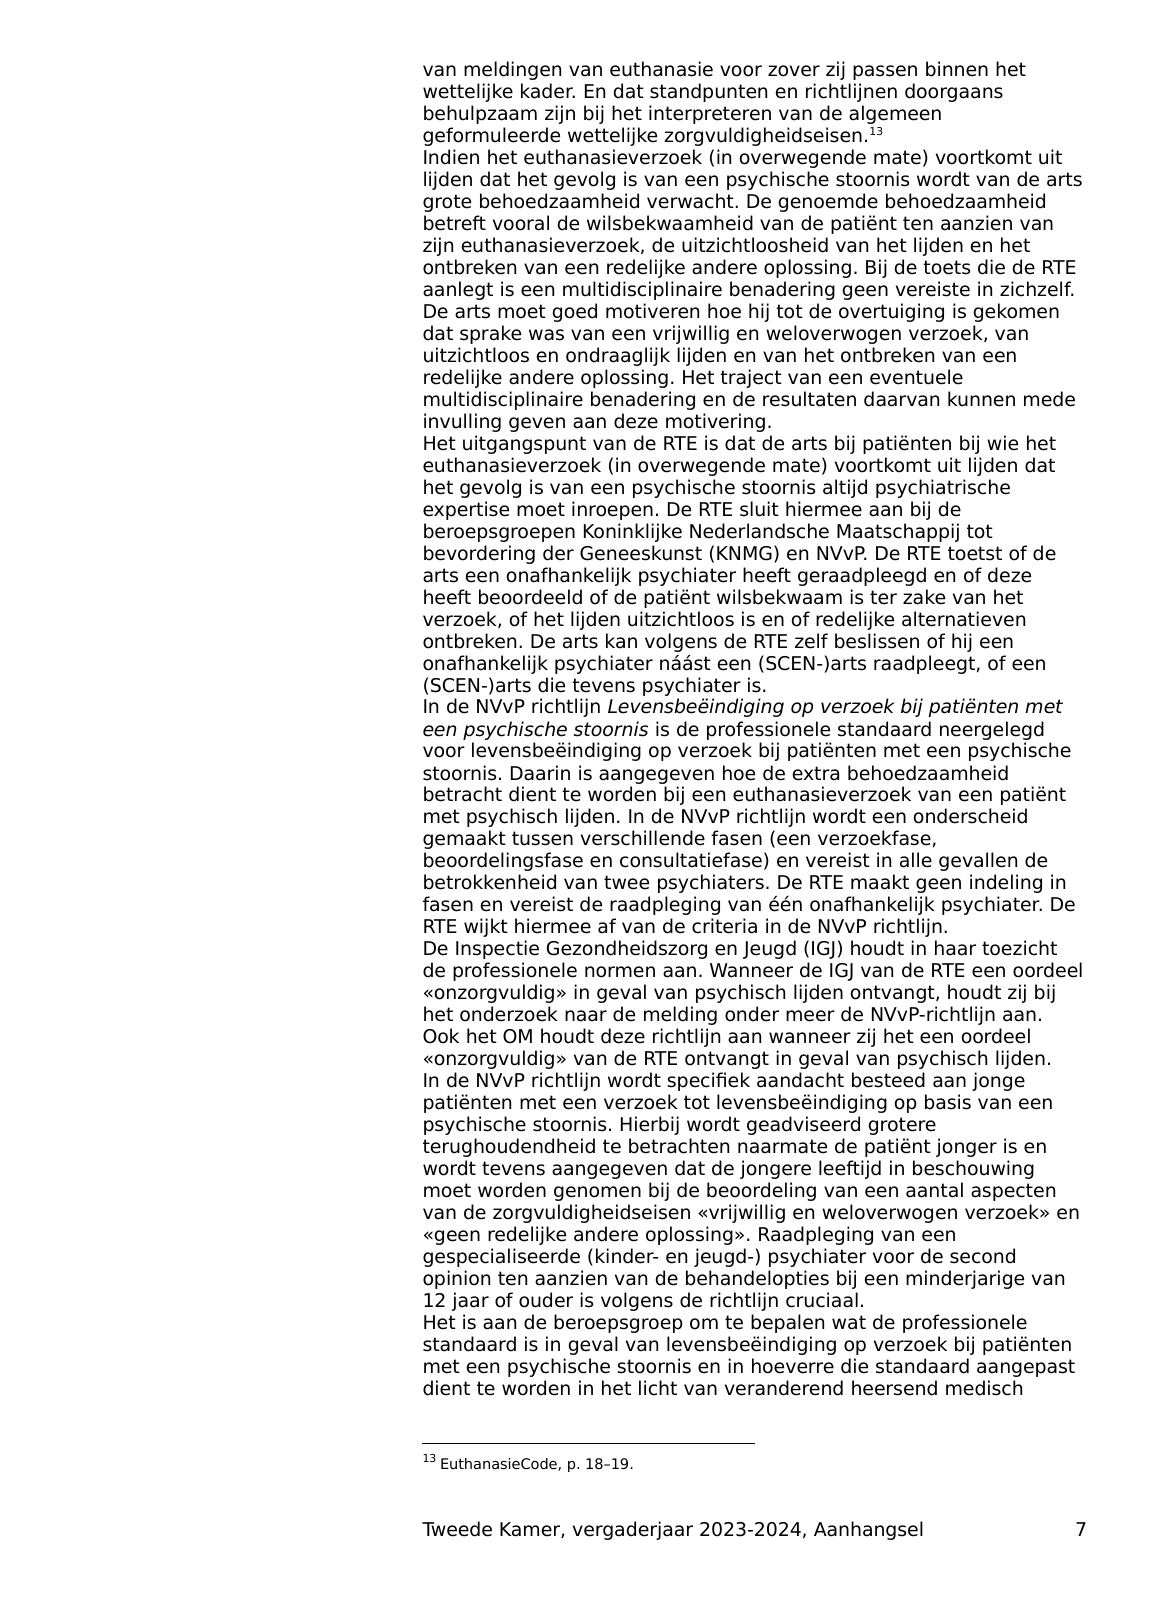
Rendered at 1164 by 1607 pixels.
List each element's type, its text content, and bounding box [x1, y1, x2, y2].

text van meldingen van euthanasie voor zover zij passen binnen het wettelijke kader. En dat standpunten en richtlijnen doorgaans behulpzaam zijn bij het interpreteren van de algemeen geformuleerde wettelijke zorgvuldigheidseisen. [422, 59, 1087, 147]
text Het is aan de beroepsgroep om te bepalen wat de professionele standaard is in geval van levensbeëindiging op verzoek bij patiënten met een psychische stoornis en in hoeverre die standaard aangepast dient te worden in het licht van veranderend heersend medisch [422, 1312, 1087, 1400]
text EuthanasieCode, p. 18–19. [422, 1452, 1087, 1474]
text De Inspectie Gezondheidszorg en Jeugd (IGJ) houdt in haar toezicht de professionele normen aan. Wanneer de IGJ van de RTE een oordeel «onzorgvuldig» in geval van psychisch lijden ontvangt, houdt zij bij het onderzoek naar de melding onder meer de NVvP-richtlijn aan. Ook het OM houdt deze richtlijn aan wanneer zij het een oordeel «onzorgvuldig» van de RTE ontvangt in geval van psychisch lijden. [422, 938, 1087, 1070]
text Het uitgangspunt van de RTE is dat de arts bij patiënten bij wie het euthanasieverzoek (in overwegende mate) voortkomt uit lijden dat het gevolg is van een psychische stoornis altijd psychiatrische expertise moet inroepen. De RTE sluit hiermee aan bij de beroepsgroepen Koninklijke Nederlandsche Maatschappij tot bevordering der Geneeskunst (KNMG) en NVvP. De RTE toetst of de arts een onafhankelijk psychiater heeft geraadpleegd en of deze heeft beoordeeld of de patiënt wilsbekwaam is ter zake van het verzoek, of het lijden uitzichtloos is en of redelijke alternatieven ontbreken. De arts kan volgens de RTE zelf beslissen of hij een onafhankelijk psychiater náást een (SCEN-)arts raadpleegt, of een (SCEN-)arts die tevens psychiater is. [422, 433, 1087, 696]
text In de NVvP richtlijn wordt specifiek aandacht besteed aan jonge patiënten met een verzoek tot levensbeëindiging op basis van een psychische stoornis. Hierbij wordt geadviseerd grotere terughoudendheid te betrachten naarmate de patiënt jonger is en wordt tevens aangegeven dat de jongere leeftijd in beschouwing moet worden genomen bij de beoordeling van een aantal aspecten van de zorgvuldigheidseisen «vrijwillig en weloverwogen verzoek» en «geen redelijke andere oplossing». Raadpleging van een gespecialiseerde (kinder- en jeugd-) psychiater voor de second opinion ten aanzien van de behandelopties bij een minderjarige van 12 jaar of ouder is volgens de richtlijn cruciaal. [422, 1070, 1087, 1312]
text In de NVvP richtlijn Levensbeëindiging op verzoek bij patiënten met een psychische stoornis is de professionele standaard neergelegd voor levensbeëindiging op verzoek bij patiënten met een psychische stoornis. Daarin is aangegeven hoe de extra behoedzaamheid betracht dient te worden bij een euthanasieverzoek van een patiënt met psychisch lijden. In de NVvP richtlijn wordt een onderscheid gemaakt tussen verschillende fasen (een verzoekfase, beoordelingsfase en consultatiefase) en vereist in alle gevallen de betrokkenheid van twee psychiaters. De RTE maakt geen indeling in fasen en vereist de raadpleging van één onafhankelijk psychiater. De RTE wijkt hiermee af van de criteria in de NVvP richtlijn. [422, 696, 1087, 938]
text Indien het euthanasieverzoek (in overwegende mate) voortkomt uit lijden dat het gevolg is van een psychische stoornis wordt van de arts grote behoedzaamheid verwacht. De genoemde behoedzaamheid betreft vooral de wilsbekwaamheid van de patiënt ten aanzien van zijn euthanasieverzoek, de uitzichtloosheid van het lijden en het ontbreken van een redelijke andere oplossing. Bij de toets die de RTE aanlegt is een multidisciplinaire benadering geen vereiste in zichzelf. De arts moet goed motiveren hoe hij tot de overtuiging is gekomen dat sprake was van een vrijwillig en weloverwogen verzoek, van uitzichtloos en ondraaglijk lijden en van het ontbreken van een redelijke andere oplossing. Het traject van een eventuele multidisciplinaire benadering en de resultaten daarvan kunnen mede invulling geven aan deze motivering. [422, 147, 1087, 433]
